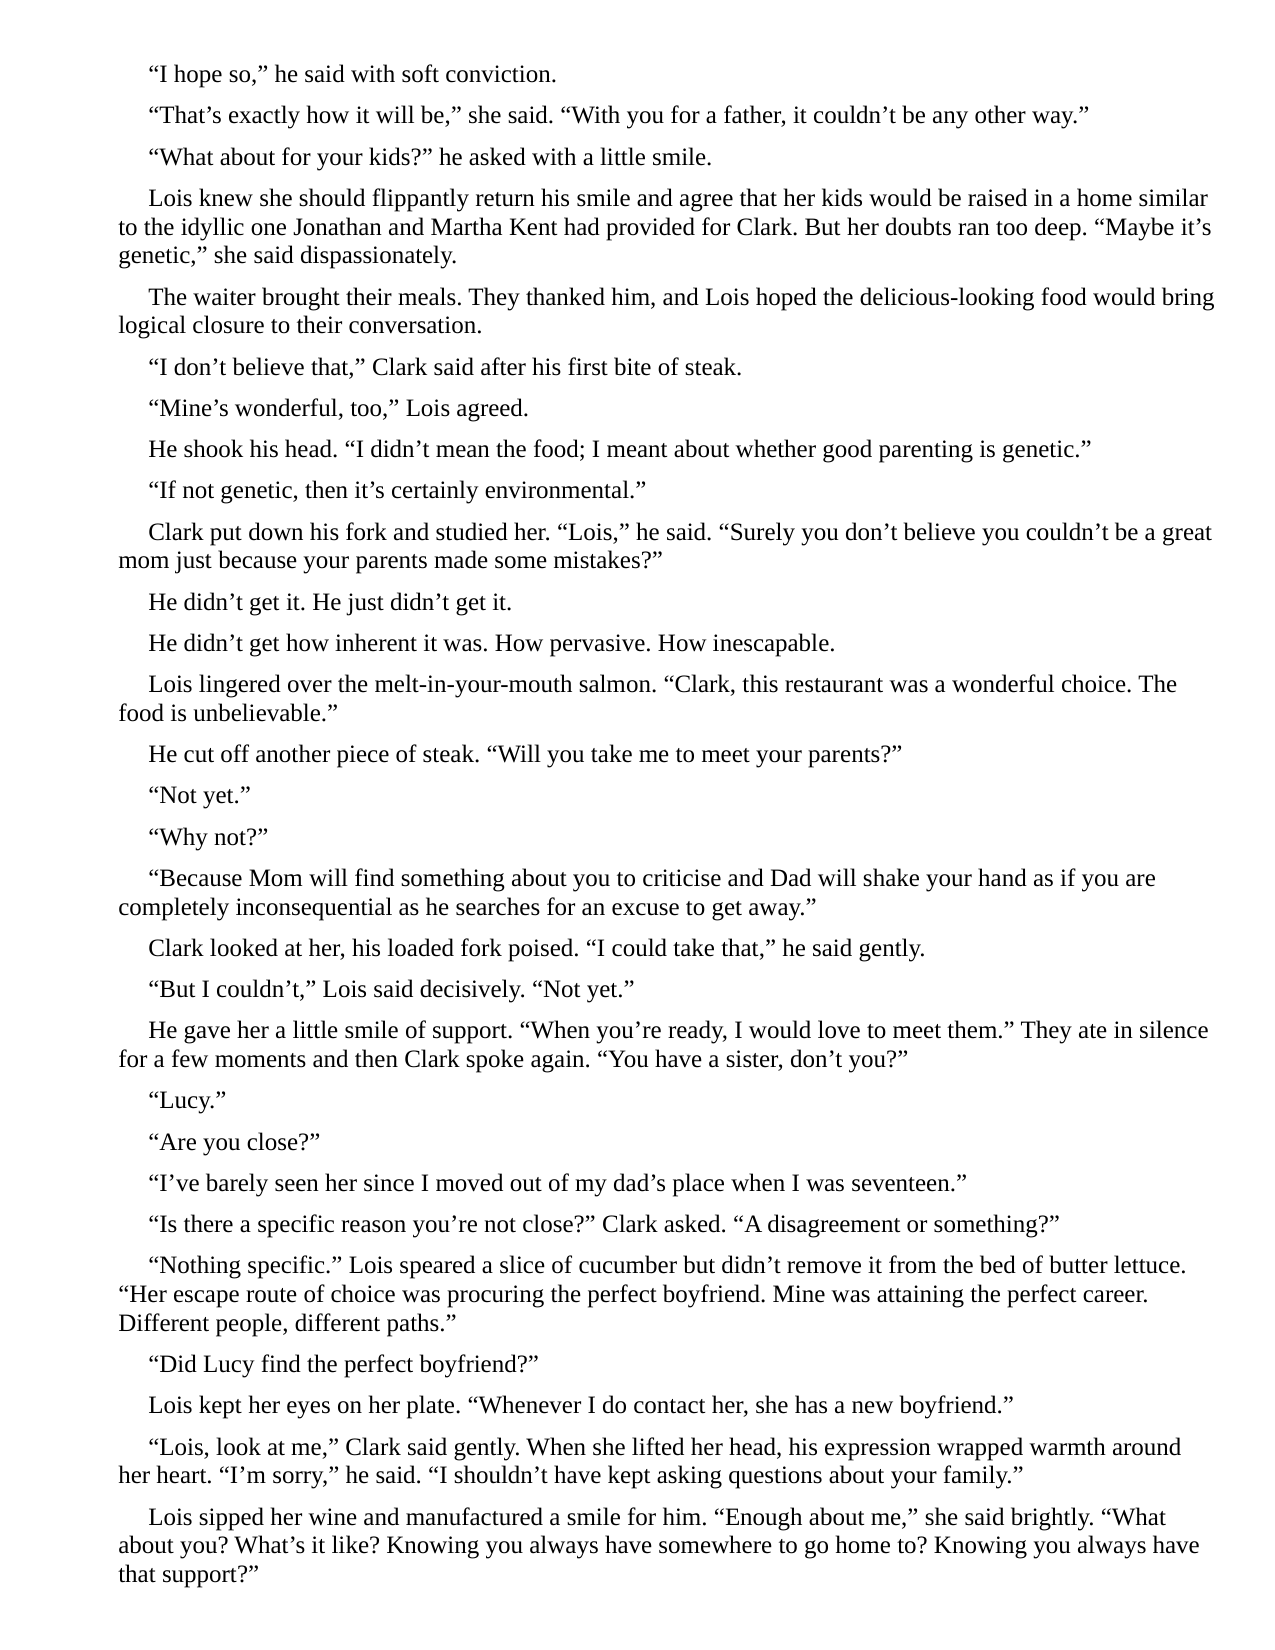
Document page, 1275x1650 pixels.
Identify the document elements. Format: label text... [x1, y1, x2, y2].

text The waiter brought their meals. They thanked him, and Lois hoped the delicious-looking food would bring logical closure to their conversation. [118, 282, 1216, 339]
text “That’s exactly how it will be,” she said. “With you for a father, it couldn’t be any other way.” [118, 100, 1216, 129]
text Clark looked at her, his loaded fork poised. “I could take that,” he said gently. [118, 933, 1216, 962]
text He shook his head. “I didn’t mean the food; I meant about whether good parenting is genetic.” [118, 434, 1216, 463]
text “Did Lucy find the perfect boyfriend?” [118, 1349, 1216, 1378]
text Lois sipped her wine and manufactured a smile for him. “Enough about me,” she said brightly. “What about you? What’s it like? Knowing you always have somewhere to go home to? Knowing you always have that support?” [118, 1502, 1216, 1588]
text He gave her a little smile of support. “When you’re ready, I would love to meet them.” They ate in silence for a few moments and then Clark spoke again. “You have a sister, don’t you?” [118, 1015, 1216, 1073]
text “Mine’s wonderful, too,” Lois agreed. [118, 393, 1216, 422]
text Clark put down his fork and studied her. “Lois,” he said. “Surely you don’t believe you couldn’t be a great mom just because your parents made some mistakes?” [118, 517, 1216, 574]
text “I hope so,” he said with soft conviction. [118, 59, 1216, 88]
text “Is there a specific reason you’re not close?” Clark asked. “A disagreement or something?” [118, 1209, 1216, 1238]
text “Nothing specific.” Lois speared a slice of cucumber but didn’t remove it from the bed of butter lettuce. “Her escape route of choice was procuring the perfect boyfriend. Mine was attaining the perfect career. Different people, different paths.” [118, 1250, 1216, 1337]
text Lois kept her eyes on her plate. “Whenever I do contact her, she has a new boyfriend.” [118, 1390, 1216, 1419]
text “Because Mom will find something about you to criticise and Dad will shake your hand as if you are completely inconsequential as he searches for an excuse to get away.” [118, 863, 1216, 920]
text “Not yet.” [118, 780, 1216, 809]
text “If not genetic, then it’s certainly environmental.” [118, 475, 1216, 504]
text “I’ve barely seen her since I moved out of my dad’s place when I was seventeen.” [118, 1168, 1216, 1197]
text “Why not?” [118, 822, 1216, 850]
text “What about for your kids?” he asked with a little smile. [118, 142, 1216, 170]
text He cut off another piece of steak. “Will you take me to meet your parents?” [118, 739, 1216, 768]
text “Lucy.” [118, 1085, 1216, 1114]
text Lois lingered over the melt-in-your-mouth salmon. “Clark, this restaurant was a wonderful choice. The food is unbelievable.” [118, 669, 1216, 727]
text He didn’t get how inherent it was. How pervasive. How inescapable. [118, 628, 1216, 657]
text Lois knew she should flippantly return his smile and agree that her kids would be raised in a home similar to the idyllic one Jonathan and Martha Kent had provided for Clark. But her doubts ran too deep. “Maybe it’s genetic,” she said dispassionately. [118, 183, 1216, 269]
text He didn’t get it. He just didn’t get it. [118, 587, 1216, 615]
text “But I couldn’t,” Lois said decisively. “Not yet.” [118, 974, 1216, 1003]
text “I don’t believe that,” Clark said after his first bite of steak. [118, 352, 1216, 380]
text “Are you close?” [118, 1127, 1216, 1155]
text “Lois, look at me,” Clark said gently. When she lifted her head, his expression wrapped warmth around her heart. “I’m sorry,” he said. “I shouldn’t have kept asking questions about your family.” [118, 1432, 1216, 1489]
